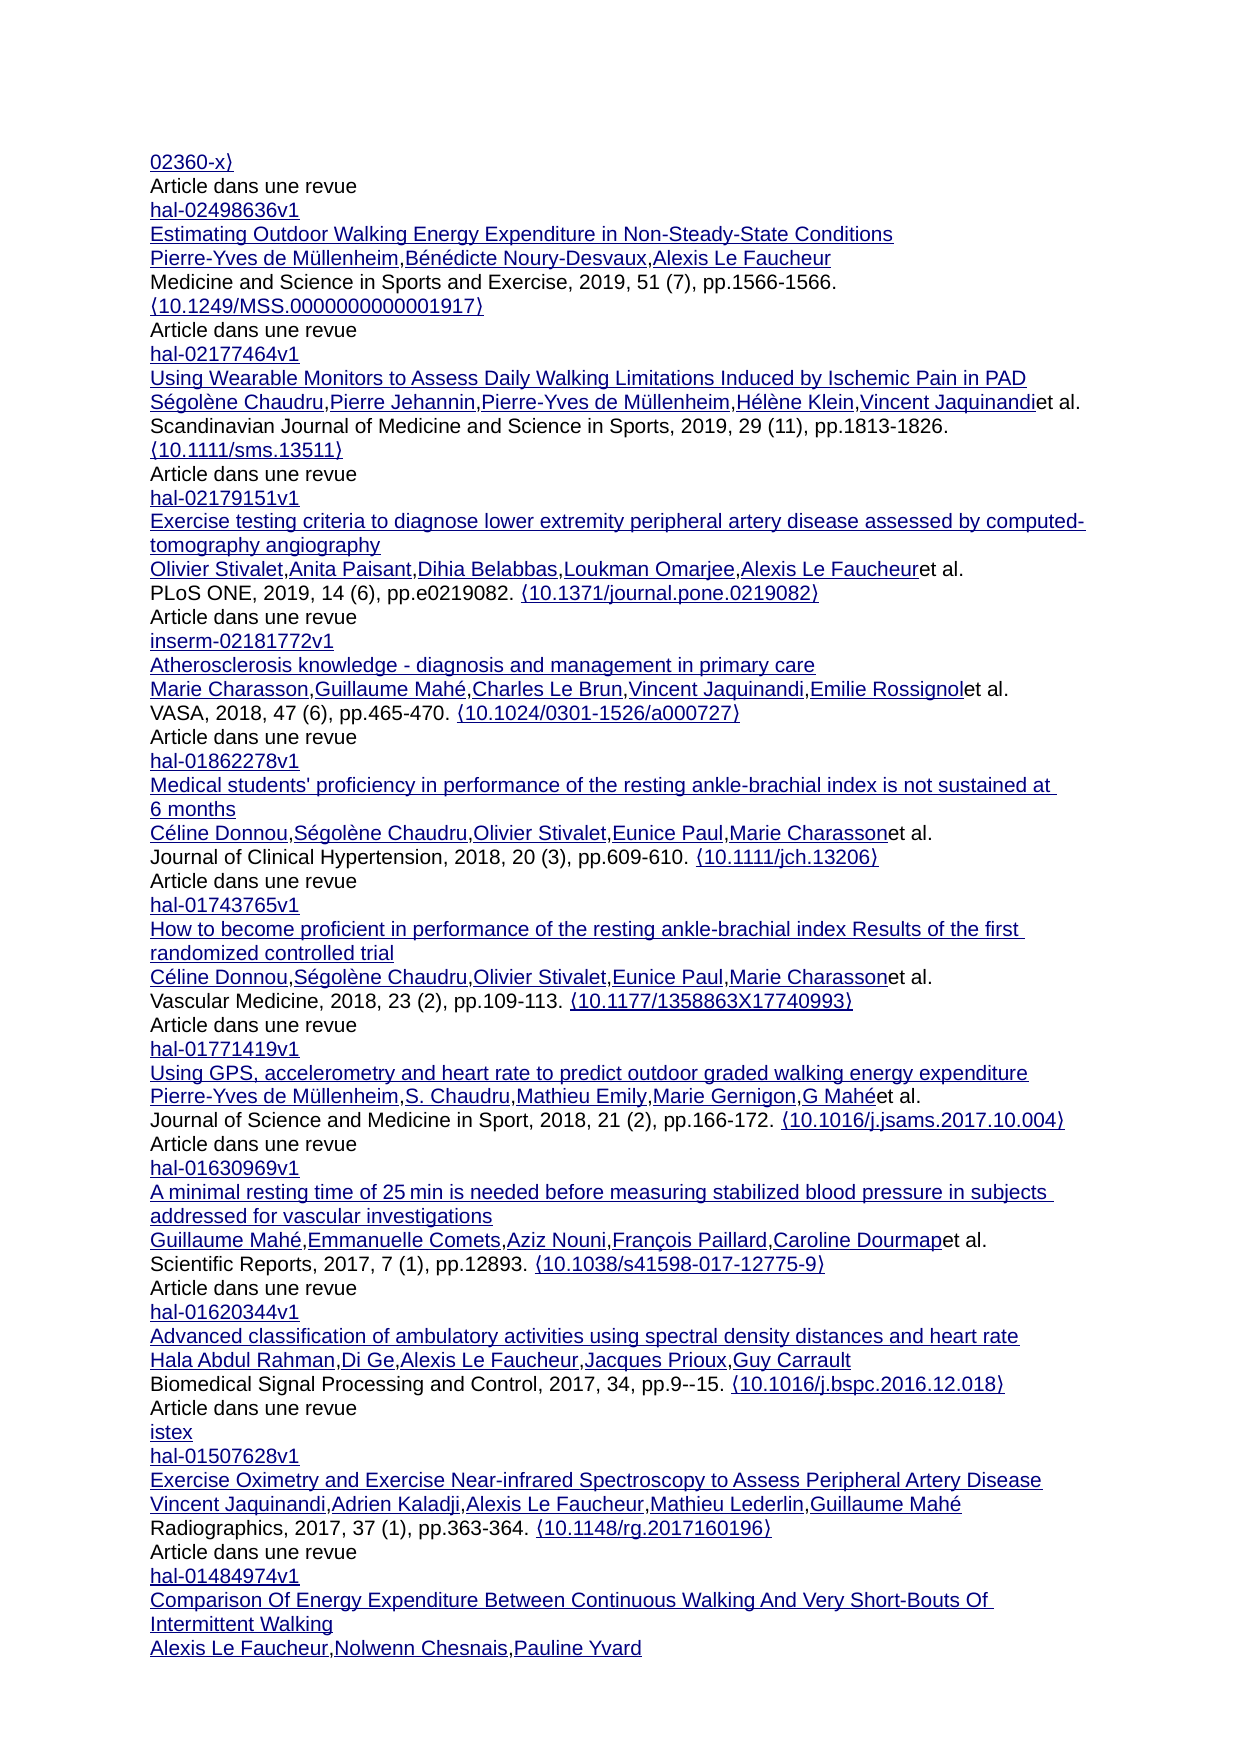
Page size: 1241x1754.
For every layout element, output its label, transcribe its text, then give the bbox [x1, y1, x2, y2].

table_cell Estimating Outdoor Walking Energy Expenditure in Non-Steady-State Conditions Pierre-Yves de Müllenheim,Bénédicte Noury-Desvaux,Alexis Le Faucheur Medicine and Science in Sports and Exercise, 2019, 51 (7), pp.1566-1566. ⟨10.1249/MSS.0000000000001917⟩ Article dans une revue hal-02177464v1 [150, 222, 1090, 366]
table_cell Exercise Oximetry and Exercise Near-infrared Spectroscopy to Assess Peripheral Artery Disease Vincent Jaquinandi,Adrien Kaladji,Alexis Le Faucheur,Mathieu Lederlin,Guillaume Mahé Radiographics, 2017, 37 (1), pp.363-364. ⟨10.1148/rg.2017160196⟩ Article dans une revue hal-01484974v1 [150, 1468, 1090, 1587]
table_cell Exercise testing criteria to diagnose lower extremity peripheral artery disease assessed by computed-tomography angiography Olivier Stivalet,Anita Paisant,Dihia Belabbas,Loukman Omarjee,Alexis Le Faucheuret al. PLoS ONE, 2019, 14 (6), pp.e0219082. ⟨10.1371/journal.pone.0219082⟩ Article dans une revue inserm-02181772v1 [150, 509, 1090, 653]
table_cell Atherosclerosis knowledge - diagnosis and management in primary care Marie Charasson,Guillaume Mahé,Charles Le Brun,Vincent Jaquinandi,Emilie Rossignolet al. VASA, 2018, 47 (6), pp.465-470. ⟨10.1024/0301-1526/a000727⟩ Article dans une revue hal-01862278v1 [150, 653, 1090, 773]
table_cell Comparison Of Energy Expenditure Between Continuous Walking And Very Short-Bouts Of Intermittent Walking Alexis Le Faucheur,Nolwenn Chesnais,Pauline Yvard [150, 1588, 1090, 1659]
table_cell 02360-x⟩ Article dans une revue hal-02498636v1 [150, 150, 1090, 222]
table_cell Using GPS, accelerometry and heart rate to predict outdoor graded walking energy expenditure Pierre-Yves de Müllenheim,S. Chaudru,Mathieu Emily,Marie Gernigon,G Mahéet al. Journal of Science and Medicine in Sport, 2018, 21 (2), pp.166-172. ⟨10.1016/j.jsams.2017.10.004⟩ Article dans une revue hal-01630969v1 [150, 1060, 1090, 1180]
table_cell How to become proficient in performance of the resting ankle-brachial index Results of the first randomized controlled trial Céline Donnou,Ségolène Chaudru,Olivier Stivalet,Eunice Paul,Marie Charassonet al. Vascular Medicine, 2018, 23 (2), pp.109-113. ⟨10.1177/1358863X17740993⟩ Article dans une revue hal-01771419v1 [150, 917, 1090, 1060]
table_cell A minimal resting time of 25 min is needed before measuring stabilized blood pressure in subjects addressed for vascular investigations Guillaume Mahé,Emmanuelle Comets,Aziz Nouni,François Paillard,Caroline Dourmapet al. Scientific Reports, 2017, 7 (1), pp.12893. ⟨10.1038/s41598-017-12775-9⟩ Article dans une revue hal-01620344v1 [150, 1180, 1090, 1324]
table_cell Using Wearable Monitors to Assess Daily Walking Limitations Induced by Ischemic Pain in PAD Ségolène Chaudru,Pierre Jehannin,Pierre-Yves de Müllenheim,Hélène Klein,Vincent Jaquinandiet al. Scandinavian Journal of Medicine and Science in Sports, 2019, 29 (11), pp.1813-1826. ⟨10.1111/sms.13511⟩ Article dans une revue hal-02179151v1 [150, 366, 1090, 509]
table_cell Advanced classification of ambulatory activities using spectral density distances and heart rate Hala Abdul Rahman,Di Ge,Alexis Le Faucheur,Jacques Prioux,Guy Carrault Biomedical Signal Processing and Control, 2017, 34, pp.9--15. ⟨10.1016/j.bspc.2016.12.018⟩ Article dans une revue istex hal-01507628v1 [150, 1324, 1090, 1468]
table_cell Medical students' proficiency in performance of the resting ankle-brachial index is not sustained at 6 months Céline Donnou,Ségolène Chaudru,Olivier Stivalet,Eunice Paul,Marie Charassonet al. Journal of Clinical Hypertension, 2018, 20 (3), pp.609-610. ⟨10.1111/jch.13206⟩ Article dans une revue hal-01743765v1 [150, 773, 1090, 917]
